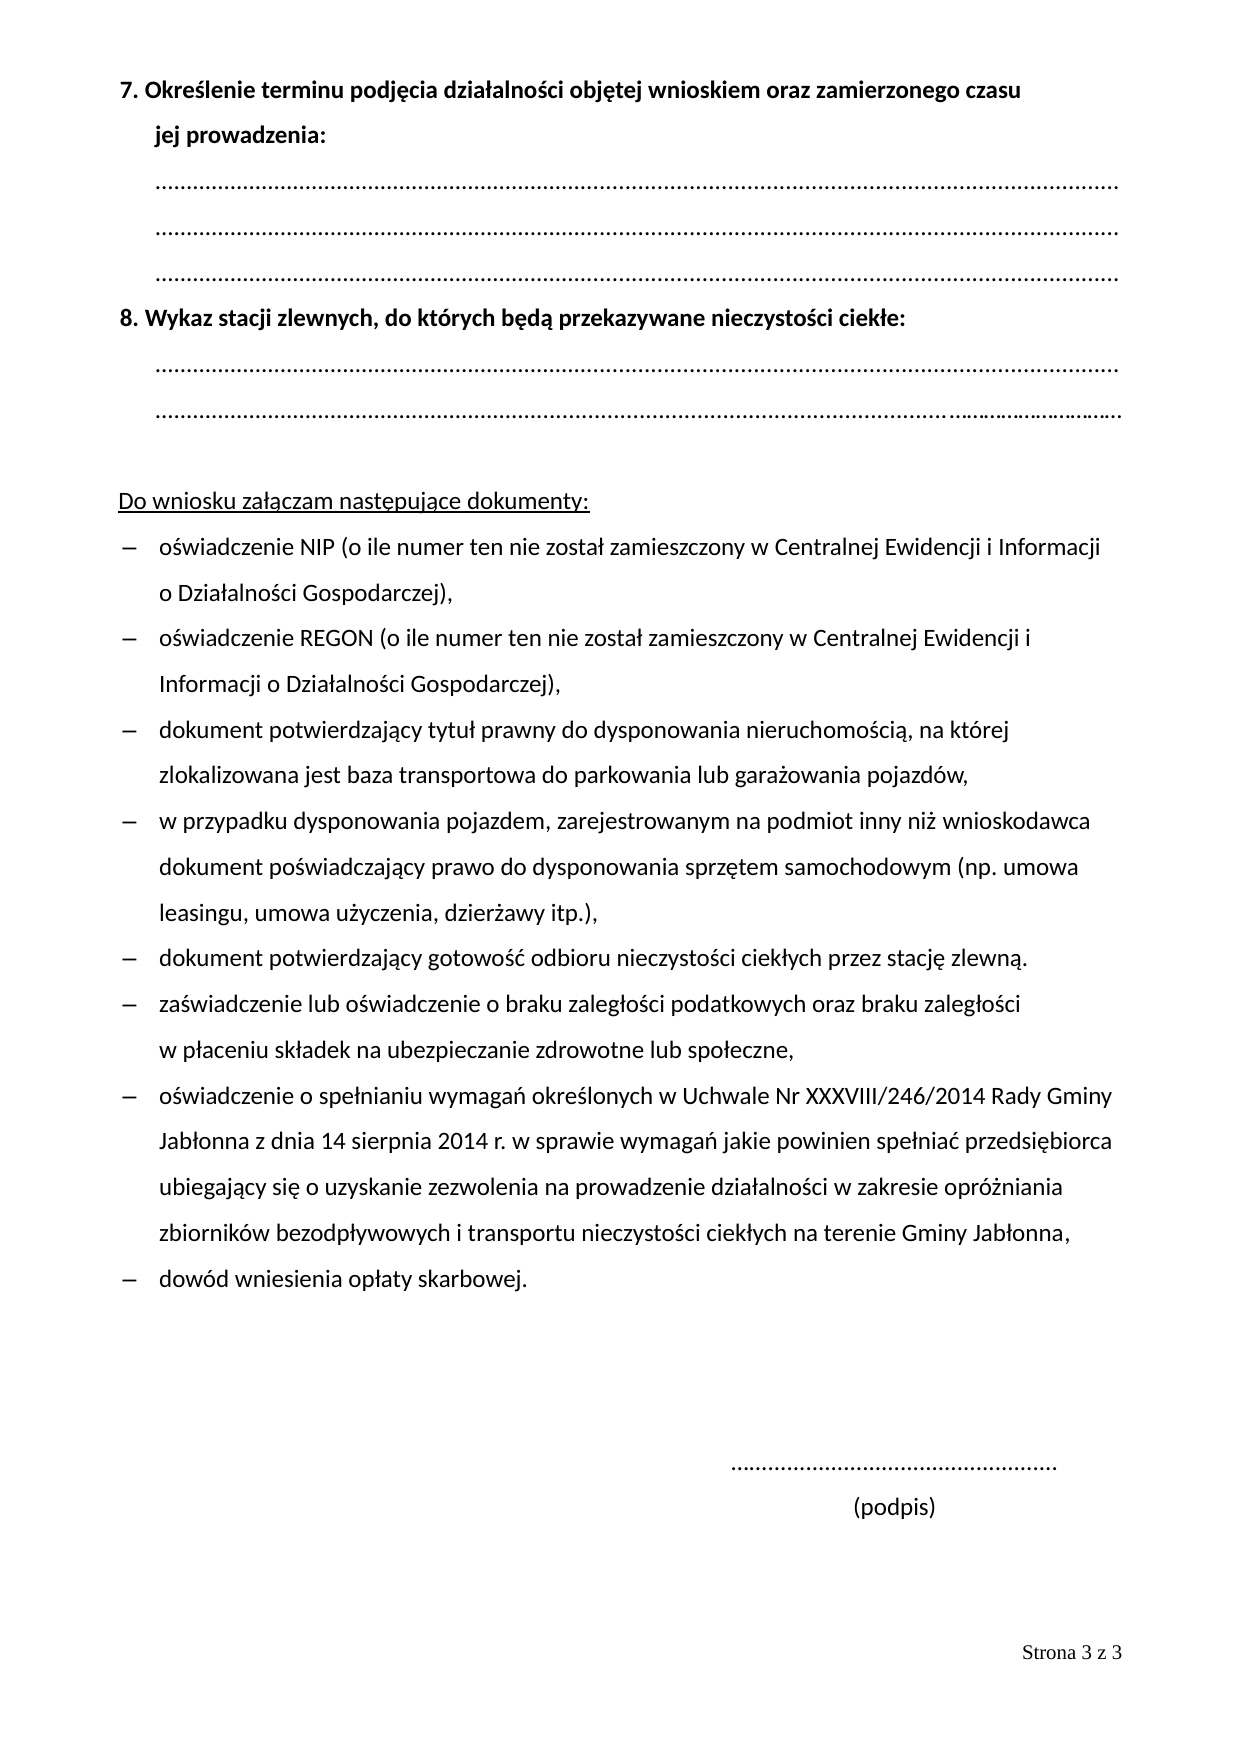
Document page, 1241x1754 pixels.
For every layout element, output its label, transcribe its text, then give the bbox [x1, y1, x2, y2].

list Wykaz stacji zlewnych, do których będą przekazywane nieczystości ciekłe: [119, 302, 1122, 333]
list dowód wniesienia opłaty skarbowej. [122, 1263, 1122, 1293]
list w przypadku dysponowania pojazdem, zarejestrowanym na podmiot inny niż wnioskodawca dokument poświadczający prawo do dysponowania sprzętem samochodowym (np. umowa leasingu, umowa użyczenia, dzierżawy itp.), [122, 805, 1122, 927]
text (podpis) [712, 1491, 1077, 1522]
list dokument potwierdzający gotowość odbioru nieczystości ciekłych przez stację zlewną. [122, 943, 1122, 973]
list Określenie terminu podjęcia działalności objętej wnioskiem oraz zamierzonego czasu jej prowadzenia: [119, 74, 1122, 150]
text …................................................. [712, 1446, 1077, 1476]
list oświadczenie REGON (o ile numer ten nie został zamieszczony w Centralnej Ewidencji i Informacji o Działalności Gospodarczej), [122, 622, 1122, 699]
list oświadczenie NIP (o ile numer ten nie został zamieszczony w Centralnej Ewidencji i Informacji o Działalności Gospodarczej), [122, 531, 1122, 607]
text ………………………… [119, 394, 1122, 424]
list oświadczenie o spełnianiu wymagań określonych w Uchwale Nr XXXVIII/246/2014 Rady Gminy Jabłonna z dnia 14 sierpnia 2014 r. w sprawie wymagań jakie powinien spełniać przedsiębiorca ubiegający się o uzyskanie zezwolenia na prowadzenie działalności w zakresie opróżniania zbiorników bezodpływowych i transportu nieczystości ciekłych na terenie Gminy Jabłonna, [122, 1080, 1122, 1247]
text Do wniosku załączam następujące dokumenty: [118, 485, 1122, 516]
list zaświadczenie lub oświadczenie o braku zaległości podatkowych oraz braku zaległości w płaceniu składek na ubezpieczanie zdrowotne lub społeczne, [122, 988, 1122, 1064]
list dokument potwierdzający tytuł prawny do dysponowania nieruchomością, na której zlokalizowana jest baza transportowa do parkowania lub garażowania pojazdów, [122, 714, 1122, 790]
